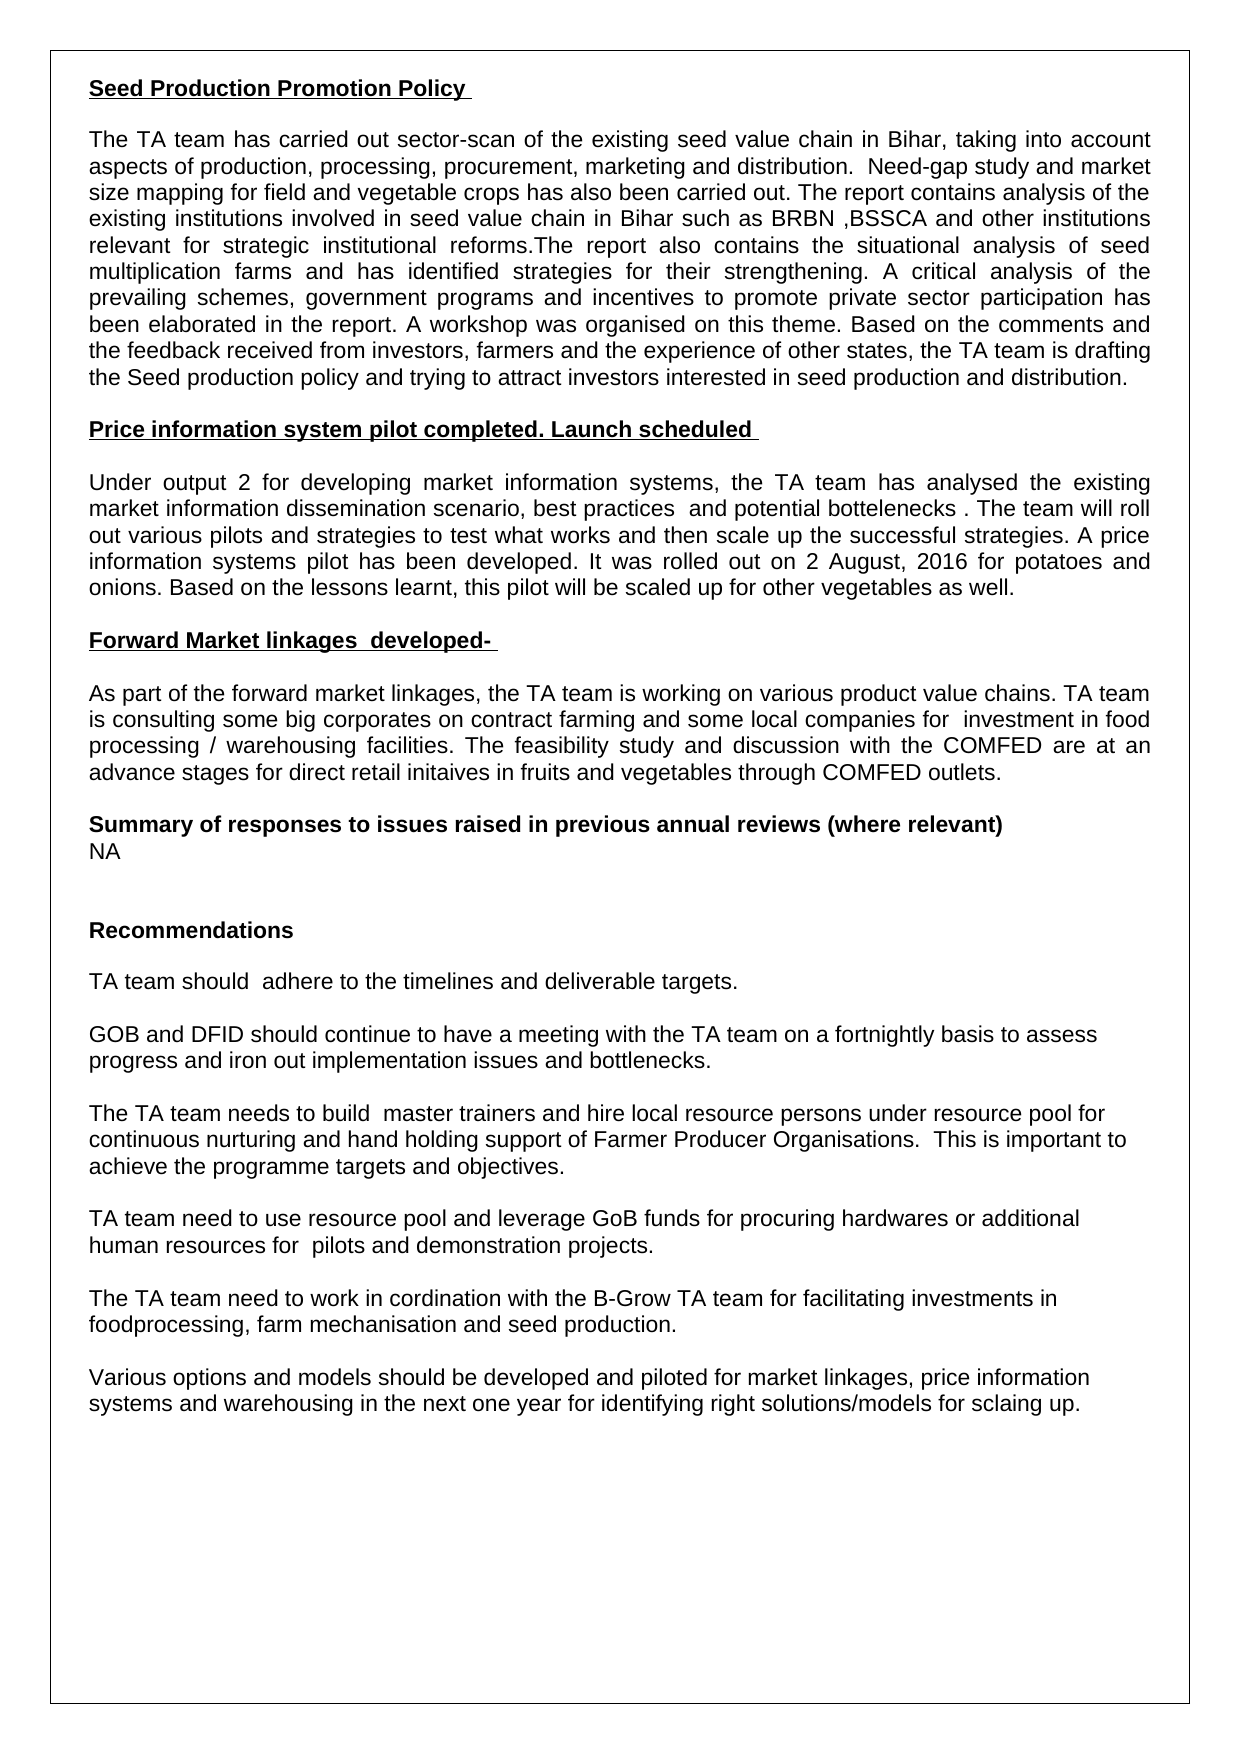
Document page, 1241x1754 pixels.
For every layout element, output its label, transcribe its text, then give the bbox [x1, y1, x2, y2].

text As part of the forward market linkages, the TA team is working on various product value chains. TA team is consulting some big corporates on contract farming and some local companies for investment in food processing / warehousing facilities. The feasibility study and discussion with the COMFED are at an advance stages for direct retail initaives in fruits and vegetables through COMFED outlets. [89, 680, 1152, 785]
text Summary of responses to issues raised in previous annual reviews (where relevant) [89, 811, 1152, 838]
text TA team should adhere to the timelines and deliverable targets. [89, 968, 1152, 994]
text Price information system pilot completed. Launch scheduled [89, 416, 1152, 442]
text The TA team need to work in cordination with the B-Grow TA team for facilitating investments in foodprocessing, farm mechanisation and seed production. [89, 1284, 1152, 1337]
text Recommendations [89, 917, 1152, 943]
text Various options and models should be developed and piloted for market linkages, price information systems and warehousing in the next one year for identifying right solutions/models for sclaing up. [89, 1363, 1152, 1416]
text The TA team has carried out sector-scan of the existing seed value chain in Bihar, taking into account aspects of production, processing, procurement, marketing and distribution. Need-gap study and market size mapping for field and vegetable crops has also been carried out. The report contains analysis of the existing institutions involved in seed value chain in Bihar such as BRBN ,BSSCA and other institutions relevant for strategic institutional reforms.The report also contains the situational analysis of seed multiplication farms and has identified strategies for their strengthening. A critical analysis of the prevailing schemes, government programs and incentives to promote private sector participation has been elaborated in the report. A workshop was organised on this theme. Based on the comments and the feedback received from investors, farmers and the experience of other states, the TA team is drafting the Seed production policy and trying to attract investors interested in seed production and distribution. [89, 126, 1152, 390]
text Under output 2 for developing market information systems, the TA team has analysed the existing market information dissemination scenario, best practices and potential bottelenecks . The team will roll out various pilots and strategies to test what works and then scale up the successful strategies. A price information systems pilot has been developed. It was rolled out on 2 August, 2016 for potatoes and onions. Based on the lessons learnt, this pilot will be scaled up for other vegetables as well. [89, 469, 1152, 601]
text The TA team needs to build master trainers and hire local resource persons under resource pool for continuous nurturing and hand holding support of Farmer Producer Organisations. This is important to achieve the programme targets and objectives. [89, 1100, 1152, 1179]
text Forward Market linkages developed- [89, 627, 1152, 653]
text TA team need to use resource pool and leverage GoB funds for procuring hardwares or additional human resources for pilots and demonstration projects. [89, 1205, 1152, 1258]
text NA [89, 838, 1152, 864]
text Seed Production Promotion Policy [89, 75, 1152, 101]
text GOB and DFID should continue to have a meeting with the TA team on a fortnightly basis to assess progress and iron out implementation issues and bottlenecks. [89, 1021, 1152, 1074]
